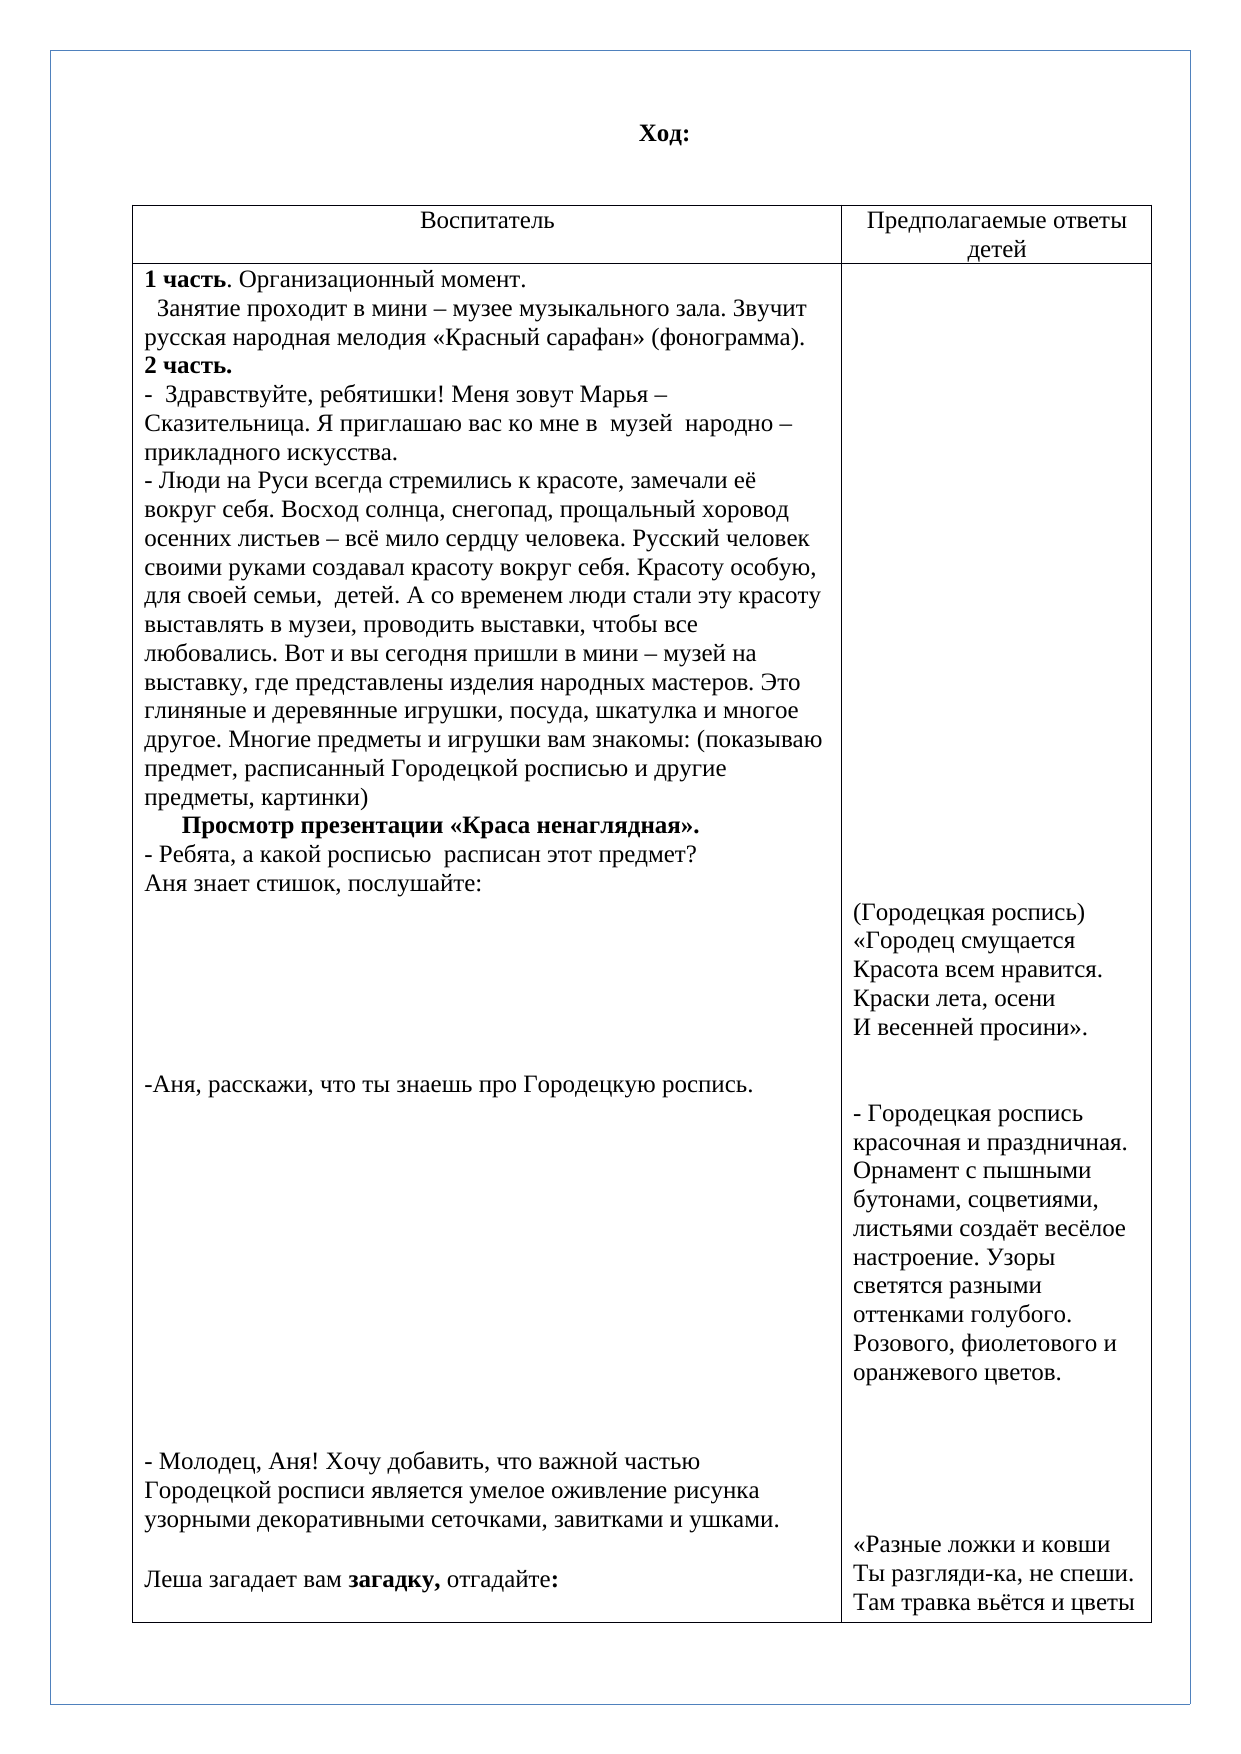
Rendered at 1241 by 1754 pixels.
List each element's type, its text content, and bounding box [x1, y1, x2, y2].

table_cell 1 часть. Организационный момент. Занятие проходит в мини – музее музыкального зала. Звучит русская народная мелодия «Красный сарафан» (фонограмма). 2 часть. - Здравствуйте, ребятишки! Меня зовут Марья – Сказительница. Я приглашаю вас ко мне в музей народно – прикладного искусства. - Люди на Руси всегда стремились к красоте, замечали её вокруг себя. Восход солнца, снегопад, прощальный хоровод осенних листьев – всё мило сердцу человека. Русский человек своими руками создавал красоту вокруг себя. Красоту особую, для своей семьи, детей. А со временем люди стали эту красоту выставлять в музеи, проводить выставки, чтобы все любовались. Вот и вы сегодня пришли в мини – музей на выставку, где представлены изделия народных мастеров. Это глиняные и деревянные игрушки, посуда, шкатулка и многое другое. Многие предметы и игрушки вам знакомы: (показываю предмет, расписанный Городецкой росписью и другие предметы, картинки) Просмотр презентации «Краса ненаглядная». - Ребята, а какой росписью расписан этот предмет? Аня знает стишок, послушайте: -Аня, расскажи, что ты знаешь про Городецкую роспись. - Молодец, Аня! Хочу добавить, что важной частью Городецкой росписи является умелое оживление рисунка узорными декоративными сеточками, завитками и ушками. Леша загадает вам загадку, отгадайте: [133, 264, 841, 1622]
text Ход: [177, 118, 1152, 147]
table_header Предполагаемые ответы детей [842, 206, 1151, 263]
table_header Воспитатель [133, 206, 841, 263]
table_cell (Городецкая роспись) «Городец смущается Красота всем нравится. Краски лета, осени И весенней просини». - Городецкая роспись красочная и праздничная. Орнамент с пышными бутонами, соцветиями, листьями создаёт весёлое настроение. Узоры светятся разными оттенками голубого. Розового, фиолетового и оранжевого цветов. «Разные ложки и ковши Ты разгляди-ка, не спеши. Там травка вьётся и цветы [842, 264, 1151, 1622]
